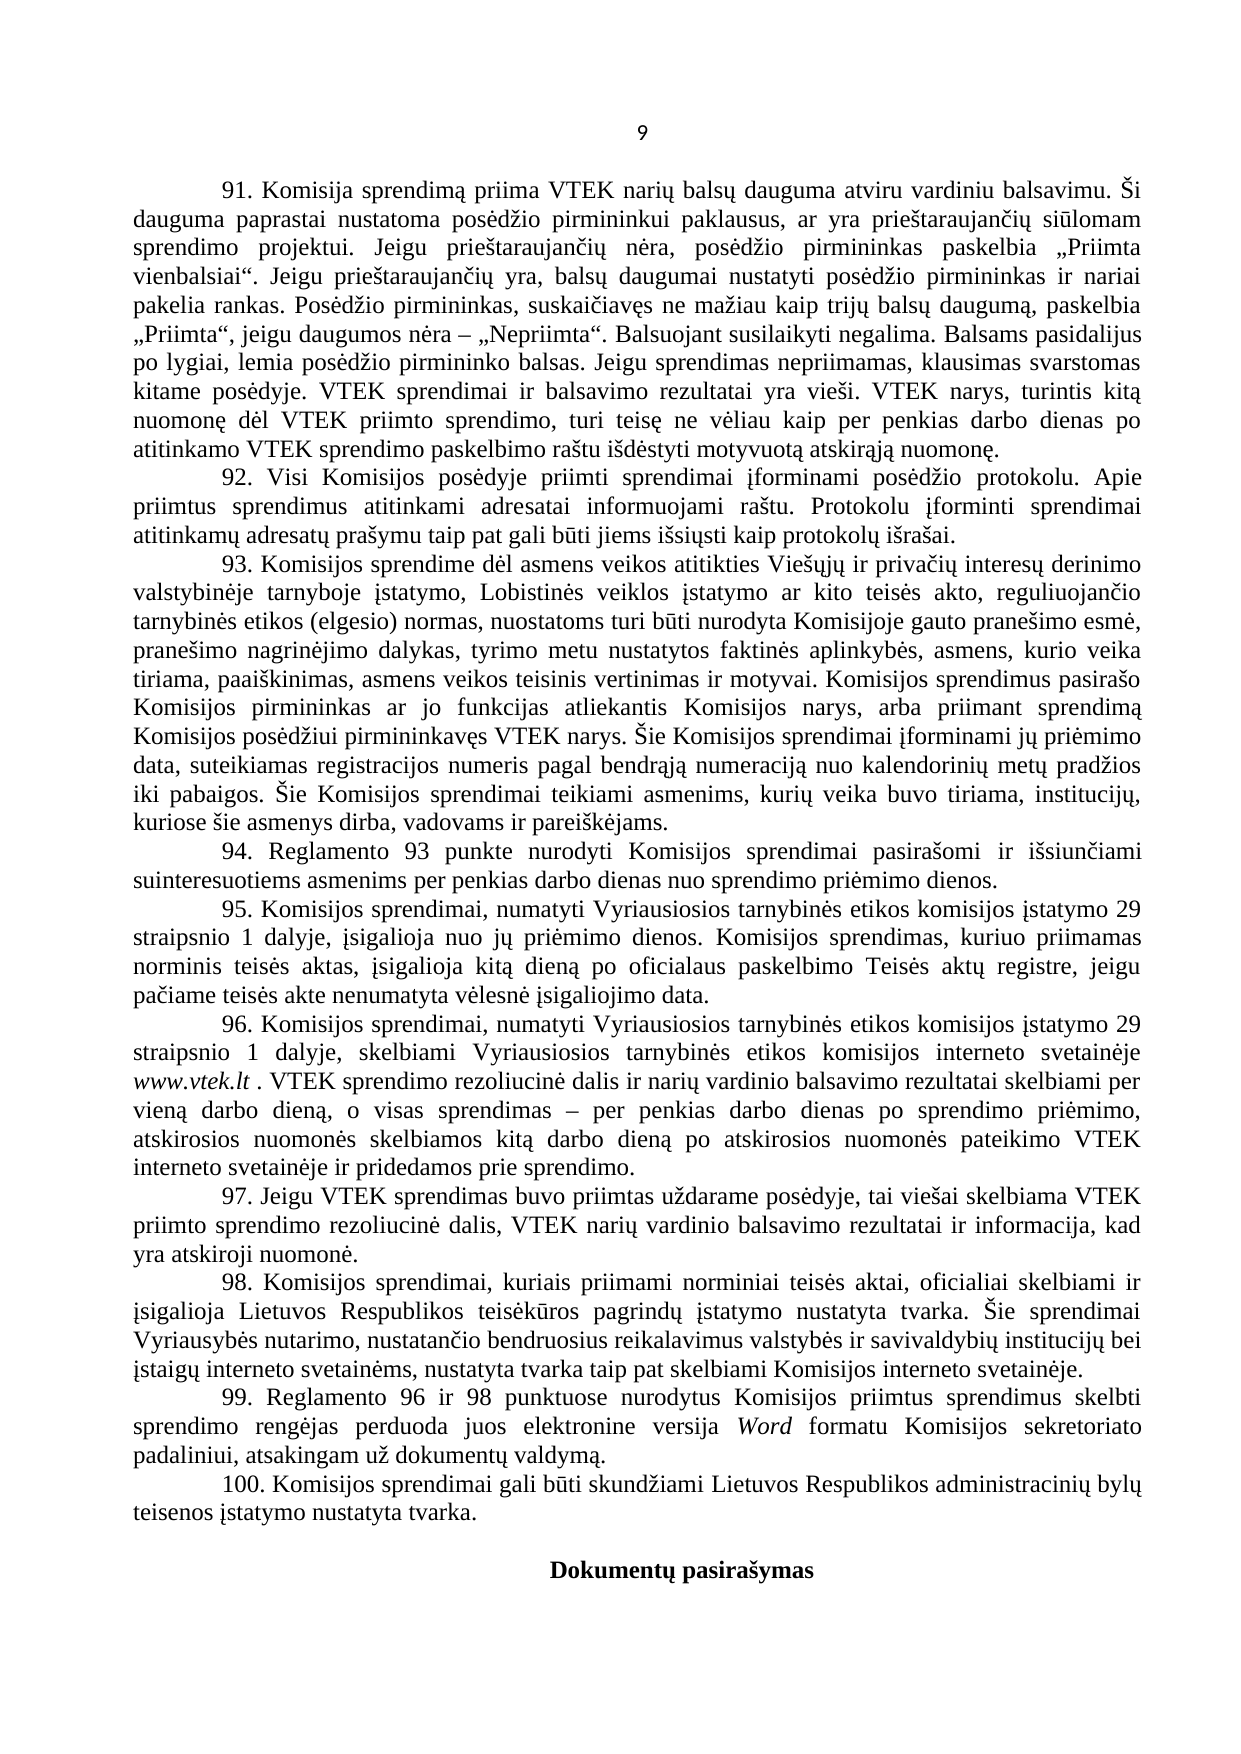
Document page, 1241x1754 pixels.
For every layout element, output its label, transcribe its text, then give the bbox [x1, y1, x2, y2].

text 95. Komisijos sprendimai, numatyti Vyriausiosios tarnybinės etikos komisijos įstatymo 29 straipsnio 1 dalyje, įsigalioja nuo jų priėmimo dienos. Komisijos sprendimas, kuriuo priimamas norminis teisės aktas, įsigalioja kitą dieną po oficialaus paskelbimo Teisės aktų registre, jeigu pačiame teisės akte nenumatyta vėlesnė įsigaliojimo data. [133, 894, 1142, 1009]
text 99. Reglamento 96 ir 98 punktuose nurodytus Komisijos priimtus sprendimus skelbti sprendimo rengėjas perduoda juos elektronine versija Word formatu Komisijos sekretoriato padaliniui, atsakingam už dokumentų valdymą. [133, 1382, 1142, 1469]
text 97. Jeigu VTEK sprendimas buvo priimtas uždarame posėdyje, tai viešai skelbiama VTEK priimto sprendimo rezoliucinė dalis, VTEK narių vardinio balsavimo rezultatai ir informacija, kad yra atskiroji nuomonė. [133, 1181, 1142, 1267]
text 91. Komisija sprendimą priima VTEK narių balsų dauguma atviru vardiniu balsavimu. Ši dauguma paprastai nustatoma posėdžio pirmininkui paklausus, ar yra prieštaraujančių siūlomam sprendimo projektui. Jeigu prieštaraujančių nėra, posėdžio pirmininkas paskelbia „Priimta vienbalsiai“. Jeigu prieštaraujančių yra, balsų daugumai nustatyti posėdžio pirmininkas ir nariai pakelia rankas. Posėdžio pirmininkas, suskaičiavęs ne mažiau kaip trijų balsų daugumą, paskelbia „Priimta“, jeigu daugumos nėra – „Nepriimta“. Balsuojant susilaikyti negalima. Balsams pasidalijus po lygiai, lemia posėdžio pirmininko balsas. Jeigu sprendimas nepriimamas, klausimas svarstomas kitame posėdyje. VTEK sprendimai ir balsavimo rezultatai yra vieši. VTEK narys, turintis kitą nuomonę dėl VTEK priimto sprendimo, turi teisę ne vėliau kaip per penkias darbo dienas po atitinkamo VTEK sprendimo paskelbimo raštu išdėstyti motyvuotą atskirąją nuomonę. [133, 175, 1142, 462]
text 93. Komisijos sprendime dėl asmens veikos atitikties Viešųjų ir privačių interesų derinimo valstybinėje tarnyboje įstatymo, Lobistinės veiklos įstatymo ar kito teisės akto, reguliuojančio tarnybinės etikos (elgesio) normas, nuostatoms turi būti nurodyta Komisijoje gauto pranešimo esmė, pranešimo nagrinėjimo dalykas, tyrimo metu nustatytos faktinės aplinkybės, asmens, kurio veika tiriama, paaiškinimas, asmens veikos teisinis vertinimas ir motyvai. Komisijos sprendimus pasirašo Komisijos pirmininkas ar jo funkcijas atliekantis Komisijos narys, arba priimant sprendimą Komisijos posėdžiui pirmininkavęs VTEK narys. Šie Komisijos sprendimai įforminami jų priėmimo data, suteikiamas registracijos numeris pagal bendrąją numeraciją nuo kalendorinių metų pradžios iki pabaigos. Šie Komisijos sprendimai teikiami asmenims, kurių veika buvo tiriama, institucijų, kuriose šie asmenys dirba, vadovams ir pareiškėjams. [133, 549, 1142, 836]
text 94. Reglamento 93 punkte nurodyti Komisijos sprendimai pasirašomi ir išsiunčiami suinteresuotiems asmenims per penkias darbo dienas nuo sprendimo priėmimo dienos. [133, 836, 1142, 894]
text 96. Komisijos sprendimai, numatyti Vyriausiosios tarnybinės etikos komisijos įstatymo 29 straipsnio 1 dalyje, skelbiami Vyriausiosios tarnybinės etikos komisijos interneto svetainėje www.vtek.lt . VTEK sprendimo rezoliucinė dalis ir narių vardinio balsavimo rezultatai skelbiami per vieną darbo dieną, o visas sprendimas – per penkias darbo dienas po sprendimo priėmimo, atskirosios nuomonės skelbiamos kitą darbo dieną po atskirosios nuomonės pateikimo VTEK interneto svetainėje ir pridedamos prie sprendimo. [133, 1009, 1142, 1181]
text Dokumentų pasirašymas [133, 1555, 1142, 1584]
text 92. Visi Komisijos posėdyje priimti sprendimai įforminami posėdžio protokolu. Apie priimtus sprendimus atitinkami adresatai informuojami raštu. Protokolu įforminti sprendimai atitinkamų adresatų prašymu taip pat gali būti jiems išsiųsti kaip protokolų išrašai. [133, 462, 1142, 549]
text 98. Komisijos sprendimai, kuriais priimami norminiai teisės aktai, oficialiai skelbiami ir įsigalioja Lietuvos Respublikos teisėkūros pagrindų įstatymo nustatyta tvarka. Šie sprendimai Vyriausybės nutarimo, nustatančio bendruosius reikalavimus valstybės ir savivaldybių institucijų bei įstaigų interneto svetainėms, nustatyta tvarka taip pat skelbiami Komisijos interneto svetainėje. [133, 1267, 1142, 1382]
text 100. Komisijos sprendimai gali būti skundžiami Lietuvos Respublikos administracinių bylų teisenos įstatymo nustatyta tvarka. [133, 1469, 1142, 1526]
